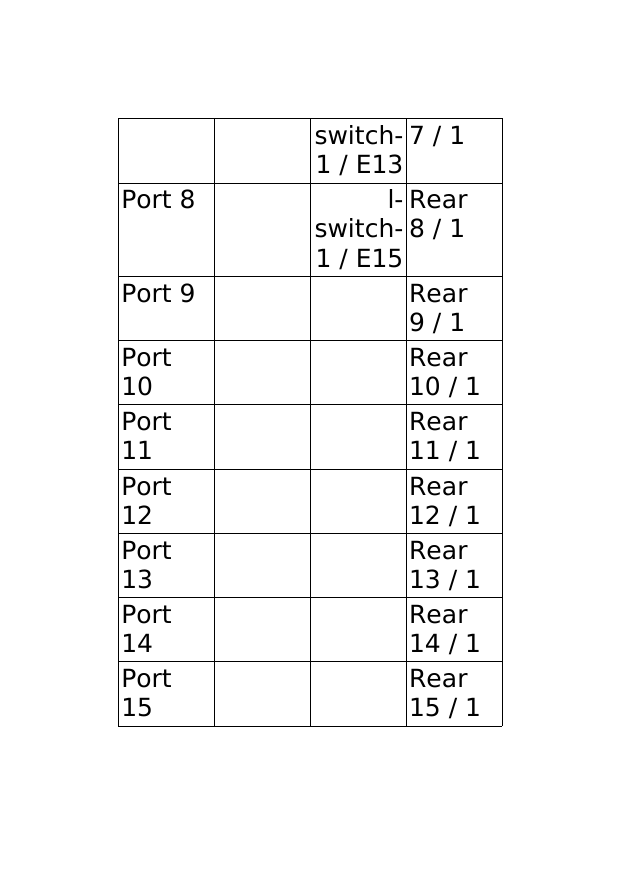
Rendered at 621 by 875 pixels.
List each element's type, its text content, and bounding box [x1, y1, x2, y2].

table_cell [311, 598, 406, 661]
table_cell l-switch-1 / E15 [311, 184, 406, 276]
table_cell [215, 470, 310, 533]
table_cell Port 10 [119, 341, 214, 404]
table_cell [311, 534, 406, 597]
table_cell switch-1 / E13 [311, 119, 406, 182]
table_cell [215, 341, 310, 404]
table_cell [215, 598, 310, 661]
table_cell Rear 8 / 1 [407, 184, 502, 276]
table_cell Rear 15 / 1 [407, 662, 502, 726]
table_cell [215, 534, 310, 597]
table_cell [215, 119, 310, 182]
table_cell [215, 405, 310, 469]
table_cell Rear 12 / 1 [407, 470, 502, 533]
table_cell Port 11 [119, 405, 214, 469]
table_cell Rear 10 / 1 [407, 341, 502, 404]
table_cell Port 9 [119, 277, 214, 340]
table_cell Port 14 [119, 598, 214, 661]
table_cell Rear 14 / 1 [407, 598, 502, 661]
table_cell [215, 184, 310, 276]
table_cell [311, 341, 406, 404]
table_cell [311, 277, 406, 340]
table_cell Port 8 [119, 184, 214, 276]
table_cell [311, 405, 406, 469]
table_cell Port 13 [119, 534, 214, 597]
table_cell [119, 119, 214, 182]
table_cell [311, 470, 406, 533]
table_cell Port 12 [119, 470, 214, 533]
table_cell [311, 662, 406, 726]
table_cell 7 / 1 [407, 119, 502, 182]
table_cell Rear 13 / 1 [407, 534, 502, 597]
table_cell Port 15 [119, 662, 214, 726]
table_cell [215, 662, 310, 726]
table_cell [215, 277, 310, 340]
table_cell Rear 9 / 1 [407, 277, 502, 340]
table_cell Rear 11 / 1 [407, 405, 502, 469]
